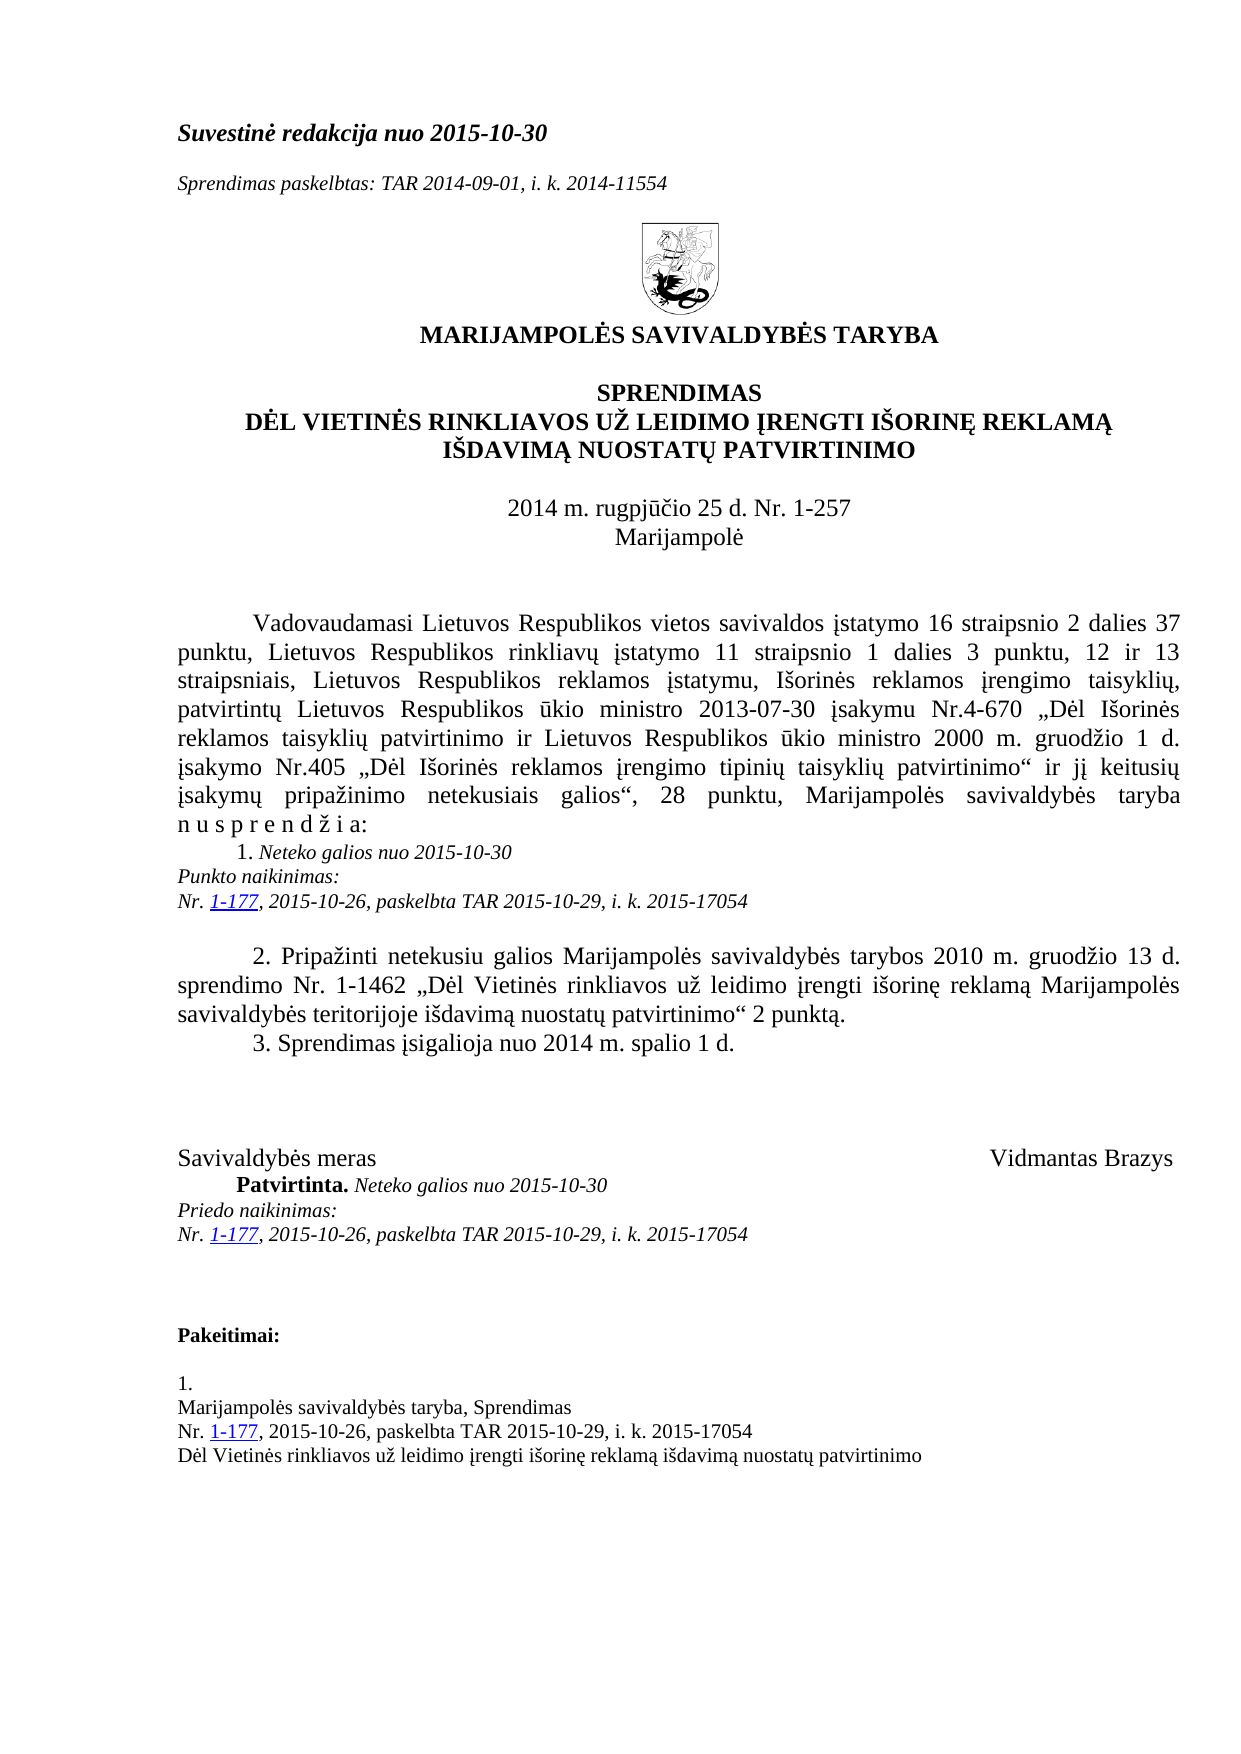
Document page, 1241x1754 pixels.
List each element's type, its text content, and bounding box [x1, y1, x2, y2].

text Savivaldybės meras Vidmantas Brazys [177, 1143, 1181, 1171]
text 1. [177, 1371, 1181, 1395]
text Nr. 1-177, 2015-10-26, paskelbta TAR 2015-10-29, i. k. 2015-17054 [177, 1222, 1181, 1246]
text Sprendimas paskelbtas: TAR 2014-09-01, i. k. 2014-11554 [177, 171, 1181, 195]
text MARIJAMPOLĖS SAVIVALDYBĖS TARYBA [177, 321, 1181, 349]
text Dėl Vietinės rinkliavos už leidimo įrengti išorinę reklamą išdavimą nuostatų patvirtinimo [177, 1443, 1181, 1467]
text Marijampolė [177, 522, 1181, 551]
text Suvestinė redakcija nuo 2015-10-30 [177, 118, 1181, 147]
text Vadovaudamasi Lietuvos Respublikos vietos savivaldos įstatymo 16 straipsnio 2 dalies 37 punktu, Lietuvos Respublikos rinkliavų įstatymo 11 straipsnio 1 dalies 3 punktu, 12 ir 13 straipsniais, Lietuvos Respublikos reklamos įstatymu, Išorinės reklamos įrengimo taisyklių, patvirtintų Lietuvos Respublikos ūkio ministro 2013-07-30 įsakymu Nr.4-670 „Dėl Išorinės reklamos taisyklių patvirtinimo ir Lietuvos Respublikos ūkio ministro 2000 m. gruodžio 1 d. įsakymo Nr.405 „Dėl Išorinės reklamos įrengimo tipinių taisyklių patvirtinimo“ ir jį keitusių įsakymų pripažinimo netekusiais galios“, 28 punktu, Marijampolės savivaldybės taryba n u s p r e n d ž i a: [177, 608, 1181, 838]
text Patvirtinta. Neteko galios nuo 2015-10-30 [177, 1171, 1181, 1198]
text Punkto naikinimas: [177, 864, 1181, 888]
text SPRENDIMAS [177, 378, 1181, 407]
text Marijampolės savivaldybės taryba, Sprendimas [177, 1395, 1181, 1419]
text DĖL VIETINĖS RINKLIAVOS UŽ LEIDIMO ĮRENGTI IŠORINĘ REKLAMĄ IŠDAVIMĄ NUOSTATŲ PATVIRTINIMO [177, 407, 1181, 464]
text 1. Neteko galios nuo 2015-10-30 [177, 838, 1181, 864]
text 2014 m. rugpjūčio 25 d. Nr. 1-257 [177, 493, 1181, 522]
text Pakeitimai: [177, 1323, 1181, 1347]
text 2. Pripažinti netekusiu galios Marijampolės savivaldybės tarybos 2010 m. gruodžio 13 d. sprendimo Nr. 1-1462 „Dėl Vietinės rinkliavos už leidimo įrengti išorinę reklamą Marijampolės savivaldybės teritorijoje išdavimą nuostatų patvirtinimo“ 2 punktą. [177, 941, 1181, 1028]
text Nr. 1-177, 2015-10-26, paskelbta TAR 2015-10-29, i. k. 2015-17054 [177, 1419, 1181, 1443]
text 3. Sprendimas įsigalioja nuo 2014 m. spalio 1 d. [177, 1028, 1181, 1056]
text Priedo naikinimas: [177, 1198, 1181, 1222]
text Nr. 1-177, 2015-10-26, paskelbta TAR 2015-10-29, i. k. 2015-17054 [177, 888, 1181, 913]
